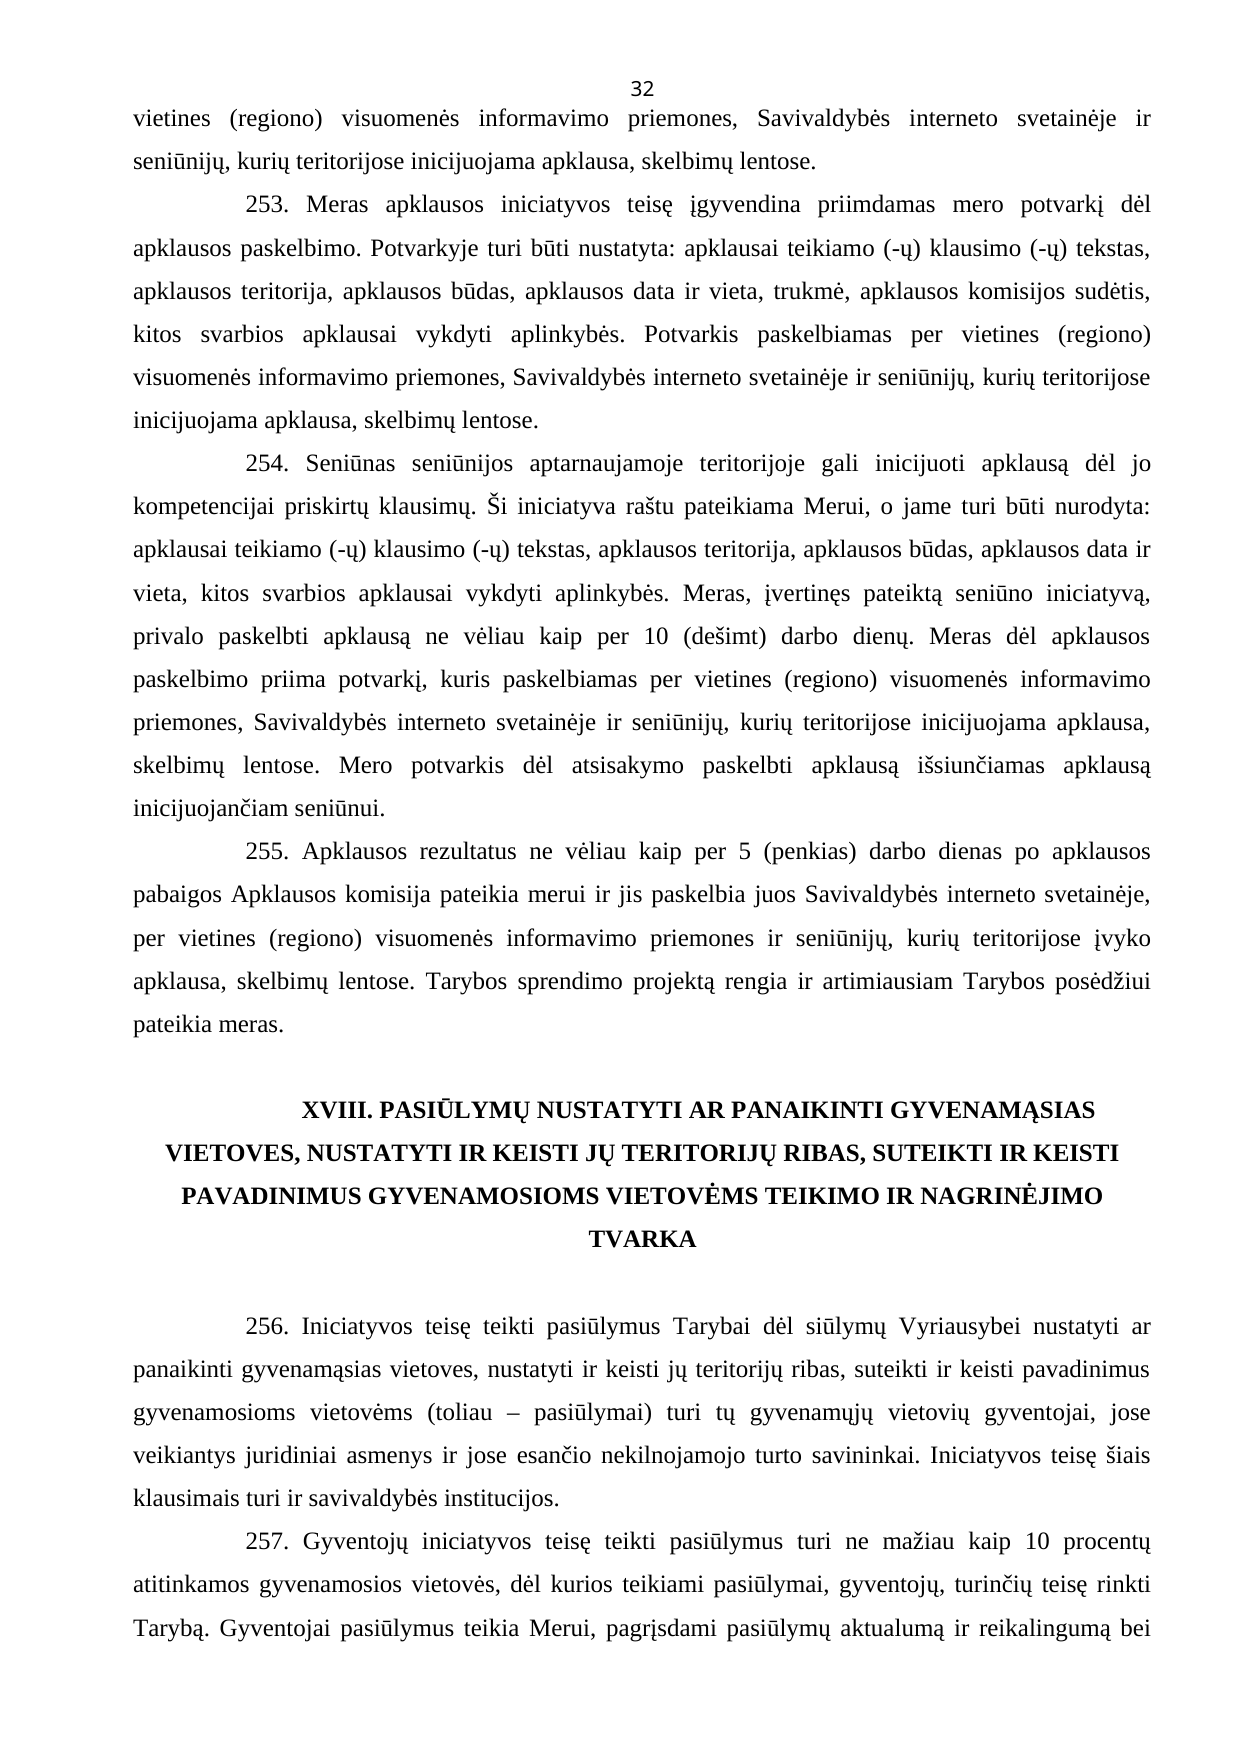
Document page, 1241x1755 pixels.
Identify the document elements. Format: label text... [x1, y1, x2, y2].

text 256. Iniciatyvos teisę teikti pasiūlymus Tarybai dėl siūlymų Vyriausybei nustatyti ar panaikinti gyvenamąsias vietoves, nustatyti ir keisti jų teritorijų ribas, suteikti ir keisti pavadinimus gyvenamosioms vietovėms (toliau – pasiūlymai) turi tų gyvenamųjų vietovių gyventojai, jose veikiantys juridiniai asmenys ir jose esančio nekilnojamojo turto savininkai. Iniciatyvos teisę šiais klausimais turi ir savivaldybės institucijos. [133, 1311, 1152, 1512]
text XVIII. PASIŪLYMŲ NUSTATYTI AR PANAIKINTI GYVENAMĄSIAS VIETOVES, NUSTATYTI IR KEISTI JŲ TERITORIJŲ RIBAS, SUTEIKTI IR KEISTI PAVADINIMUS GYVENAMOSIOMS VIETOVĖMS TEIKIMO IR NAGRINĖJIMO TVARKA [133, 1095, 1152, 1253]
text 257. Gyventojų iniciatyvos teisę teikti pasiūlymus turi ne mažiau kaip 10 procentų atitinkamos gyvenamosios vietovės, dėl kurios teikiami pasiūlymai, gyventojų, turinčių teisę rinkti Tarybą. Gyventojai pasiūlymus teikia Merui, pagrįsdami pasiūlymų aktualumą ir reikalingumą bei [133, 1526, 1152, 1641]
text 254. Seniūnas seniūnijos aptarnaujamoje teritorijoje gali inicijuoti apklausą dėl jo kompetencijai priskirtų klausimų. Ši iniciatyva raštu pateikiama Merui, o jame turi būti nurodyta: apklausai teikiamo (-ų) klausimo (-ų) tekstas, apklausos teritorija, apklausos būdas, apklausos data ir vieta, kitos svarbios apklausai vykdyti aplinkybės. Meras, įvertinęs pateiktą seniūno iniciatyvą, privalo paskelbti apklausą ne vėliau kaip per 10 (dešimt) darbo dienų. Meras dėl apklausos paskelbimo priima potvarkį, kuris paskelbiamas per vietines (regiono) visuomenės informavimo priemones, Savivaldybės interneto svetainėje ir seniūnijų, kurių teritorijose inicijuojama apklausa, skelbimų lentose. Mero potvarkis dėl atsisakymo paskelbti apklausą išsiunčiamas apklausą inicijuojančiam seniūnui. [133, 448, 1152, 822]
text vietines (regiono) visuomenės informavimo priemones, Savivaldybės interneto svetainėje ir seniūnijų, kurių teritorijose inicijuojama apklausa, skelbimų lentose. [133, 103, 1152, 175]
text 253. Meras apklausos iniciatyvos teisę įgyvendina priimdamas mero potvarkį dėl apklausos paskelbimo. Potvarkyje turi būti nustatyta: apklausai teikiamo (-ų) klausimo (-ų) tekstas, apklausos teritorija, apklausos būdas, apklausos data ir vieta, trukmė, apklausos komisijos sudėtis, kitos svarbios apklausai vykdyti aplinkybės. Potvarkis paskelbiamas per vietines (regiono) visuomenės informavimo priemones, Savivaldybės interneto svetainėje ir seniūnijų, kurių teritorijose inicijuojama apklausa, skelbimų lentose. [133, 189, 1152, 434]
text 255. Apklausos rezultatus ne vėliau kaip per 5 (penkias) darbo dienas po apklausos pabaigos Apklausos komisija pateikia merui ir jis paskelbia juos Savivaldybės interneto svetainėje, per vietines (regiono) visuomenės informavimo priemones ir seniūnijų, kurių teritorijose įvyko apklausa, skelbimų lentose. Tarybos sprendimo projektą rengia ir artimiausiam Tarybos posėdžiui pateikia meras. [133, 836, 1152, 1038]
